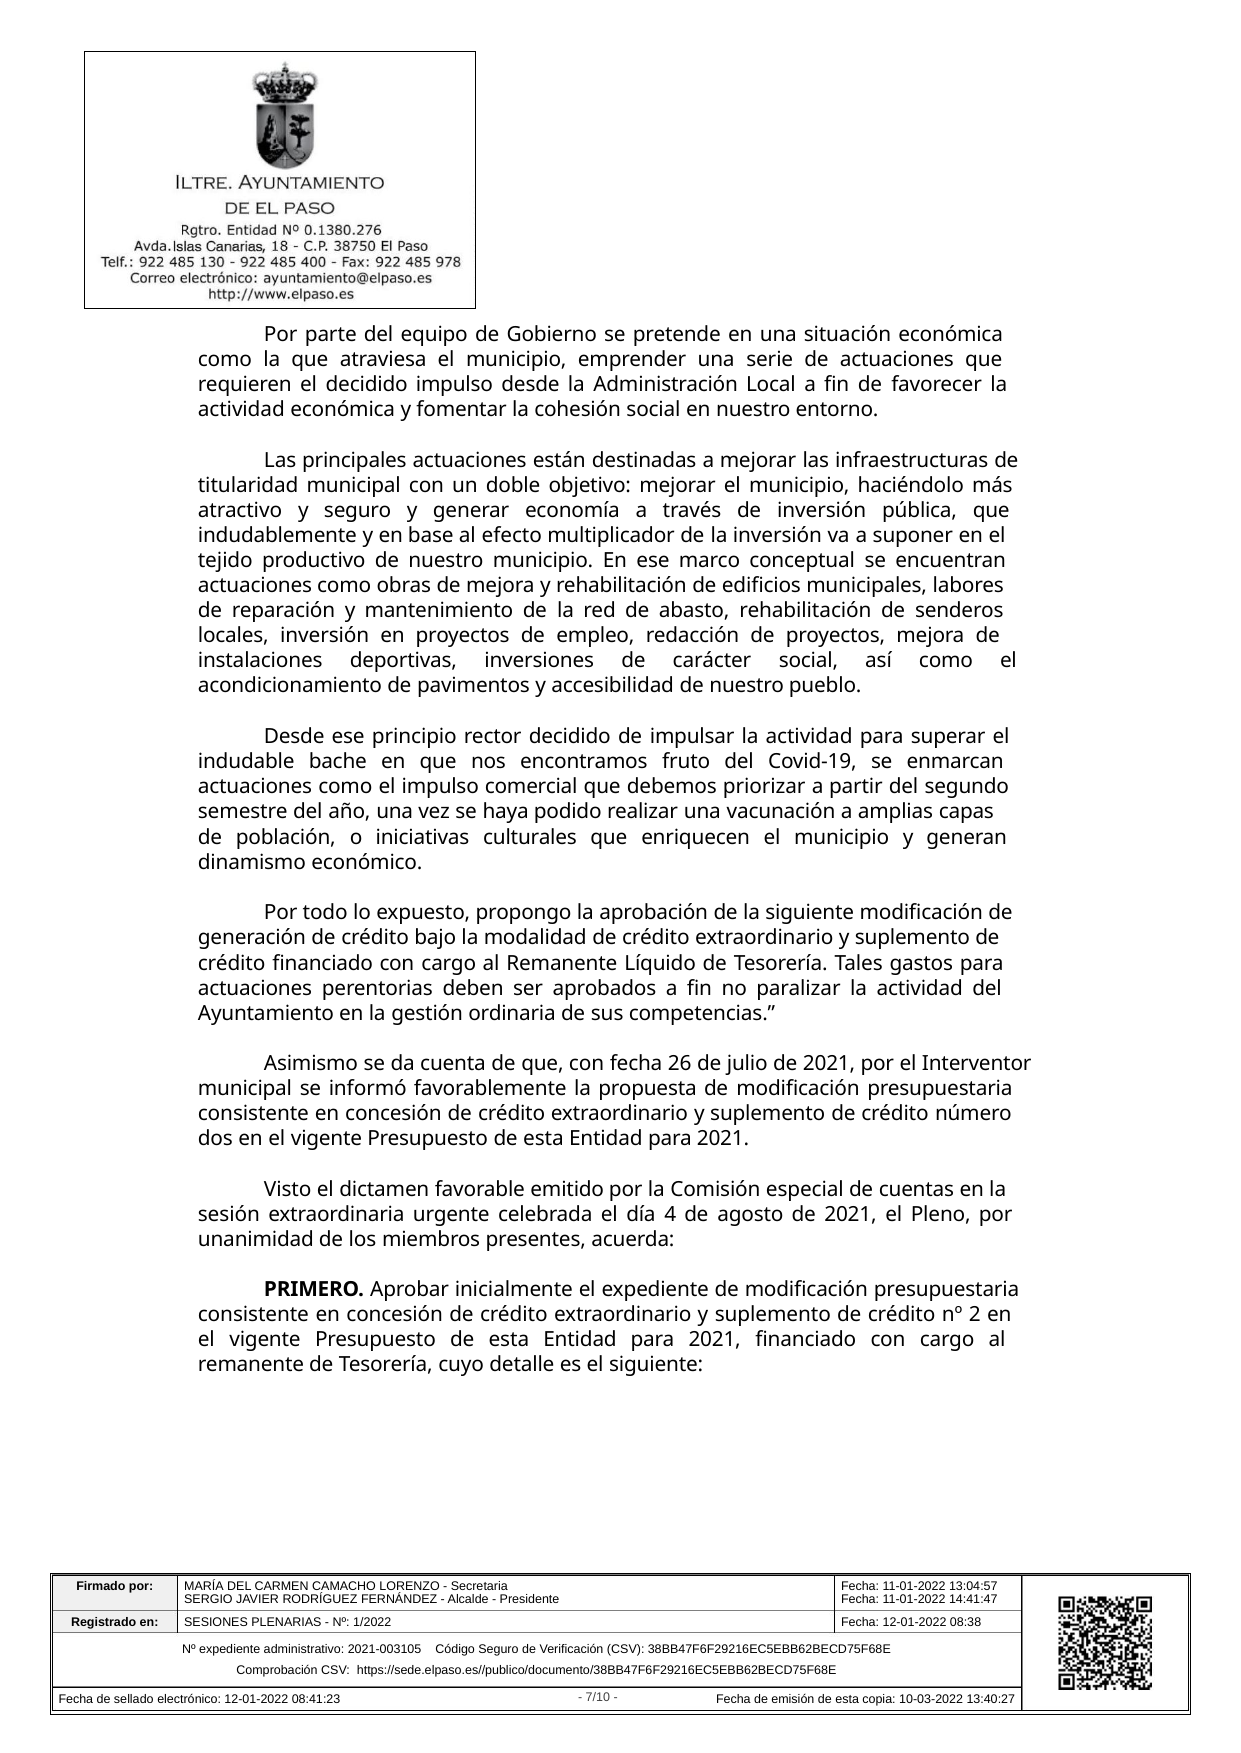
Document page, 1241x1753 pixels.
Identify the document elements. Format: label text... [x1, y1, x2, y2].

text Asimismo se da cuenta de que, con fecha 26 de julio de 2021, por el Interventor [264, 1051, 1068, 1075]
text atractivo y seguro y generar economía a través de inversión pública, que [198, 498, 1068, 522]
text actuaciones como el impulso comercial que debemos priorizar a partir del segundo [198, 774, 1068, 799]
text dinamismo económico. [198, 849, 1068, 874]
text generación de crédito bajo la modalidad de crédito extraordinario y suplemento de [198, 925, 1068, 949]
text Fecha de sellado electrónico: 12-01-2022 08:41:23 [58, 1692, 365, 1706]
text consistente en concesión de crédito extraordinario y suplemento de crédito número [198, 1101, 1068, 1126]
text Fecha de emisión de esta copia: 10-03-2022 13:40:27 [716, 1692, 1040, 1706]
picture [85, 52, 475, 308]
text instalaciones deportivas, inversiones de carácter social, así como el [198, 648, 1068, 673]
text municipal se informó favorablemente la propuesta de modificación presupuestaria [198, 1076, 1068, 1100]
text sesión extraordinaria urgente celebrada el día 4 de agosto de 2021, el Pleno, por [198, 1201, 1068, 1226]
text consistente en concesión de crédito extraordinario y suplemento de crédito nº 2 en [198, 1302, 1068, 1327]
text Fecha: 12-01-2022 08:38 [841, 1615, 1002, 1629]
text locales, inversión en proyectos de empleo, redacción de proyectos, mejora de [198, 623, 1068, 648]
text acondicionamiento de pavimentos y accesibilidad de nuestro pueblo. [198, 673, 1068, 698]
text como la que atraviesa el municipio, emprender una serie de actuaciones que [198, 347, 1068, 371]
text actuaciones perentorias deben ser aprobados a fin no paralizar la actividad del [198, 975, 1068, 1000]
text Las principales actuaciones están destinadas a mejorar las infraestructuras de [264, 448, 1068, 472]
text dos en el vigente Presupuesto de esta Entidad para 2021. [198, 1126, 1068, 1151]
picture [51, 1574, 1190, 1714]
text Registrado en: [71, 1615, 177, 1629]
text SERGIO JAVIER RODRÍGUEZ FERNÁNDEZ - Alcalde - Presidente [184, 1593, 586, 1607]
text unanimidad de los miembros presentes, acuerda: [198, 1227, 1068, 1251]
text Fecha: 11-01-2022 14:41:47 [841, 1593, 1022, 1607]
text Nº expediente administrativo: 2021-003105 Código Seguro de Verificación (CSV): 38BB47F6F29216EC5EBB62BECD75F68E [182, 1642, 917, 1656]
text semestre del año, una vez se haya podido realizar una vacunación a amplias capas [198, 799, 1068, 824]
text Por todo lo expuesto, propongo la aprobación de la siguiente modificación de [264, 900, 1068, 924]
text titularidad municipal con un doble objetivo: mejorar el municipio, haciéndolo más [198, 473, 1068, 497]
text indudable bache en que nos encontramos fruto del Covid-19, se enmarcan [198, 749, 1068, 773]
text actividad económica y fomentar la cohesión social en nuestro entorno. [198, 397, 1068, 422]
text SESIONES PLENARIAS - Nº: 1/2022 [184, 1615, 416, 1629]
text remanente de Tesorería, cuyo detalle es el siguiente: [198, 1352, 1068, 1377]
text indudablemente y en base al efecto multiplicador de la inversión va a suponer en el [198, 523, 1068, 547]
text Ayuntamiento en la gestión ordinaria de sus competencias.” [198, 1000, 1068, 1025]
text de población, o iniciativas culturales que enriquecen el municipio y generan [198, 824, 1068, 849]
text requieren el decidido impulso desde la Administración Local a fin de favorecer la [198, 372, 1068, 397]
text Visto el dictamen favorable emitido por la Comisión especial de cuentas en la [264, 1176, 1068, 1201]
text actuaciones como obras de mejora y rehabilitación de edificios municipales, labores [198, 573, 1068, 598]
text el vigente Presupuesto de esta Entidad para 2021, financiado con cargo al [198, 1327, 1068, 1352]
text PRIMERO. Aprobar inicialmente el expediente de modificación presupuestaria [264, 1277, 1068, 1302]
text Fecha: 11-01-2022 13:04:57 [841, 1579, 1022, 1593]
text de reparación y mantenimiento de la red de abasto, rehabilitación de senderos [198, 598, 1068, 623]
text Comprobación CSV: https://sede.elpaso.es//publico/documento/38BB47F6F29216EC5EBB62BECD75F68E [236, 1663, 917, 1677]
text Desde ese principio rector decidido de impulsar la actividad para superar el [264, 724, 1068, 748]
text crédito financiado con cargo al Remanente Líquido de Tesorería. Tales gastos para [198, 950, 1068, 975]
text - 7/10 - [578, 1691, 636, 1705]
text MARÍA DEL CARMEN CAMACHO LORENZO - Secretaria [184, 1579, 586, 1593]
text tejido productivo de nuestro municipio. En ese marco conceptual se encuentran [198, 548, 1068, 572]
text Por parte del equipo de Gobierno se pretende en una situación económica [264, 322, 1068, 346]
text Firmado por: [76, 1579, 172, 1593]
